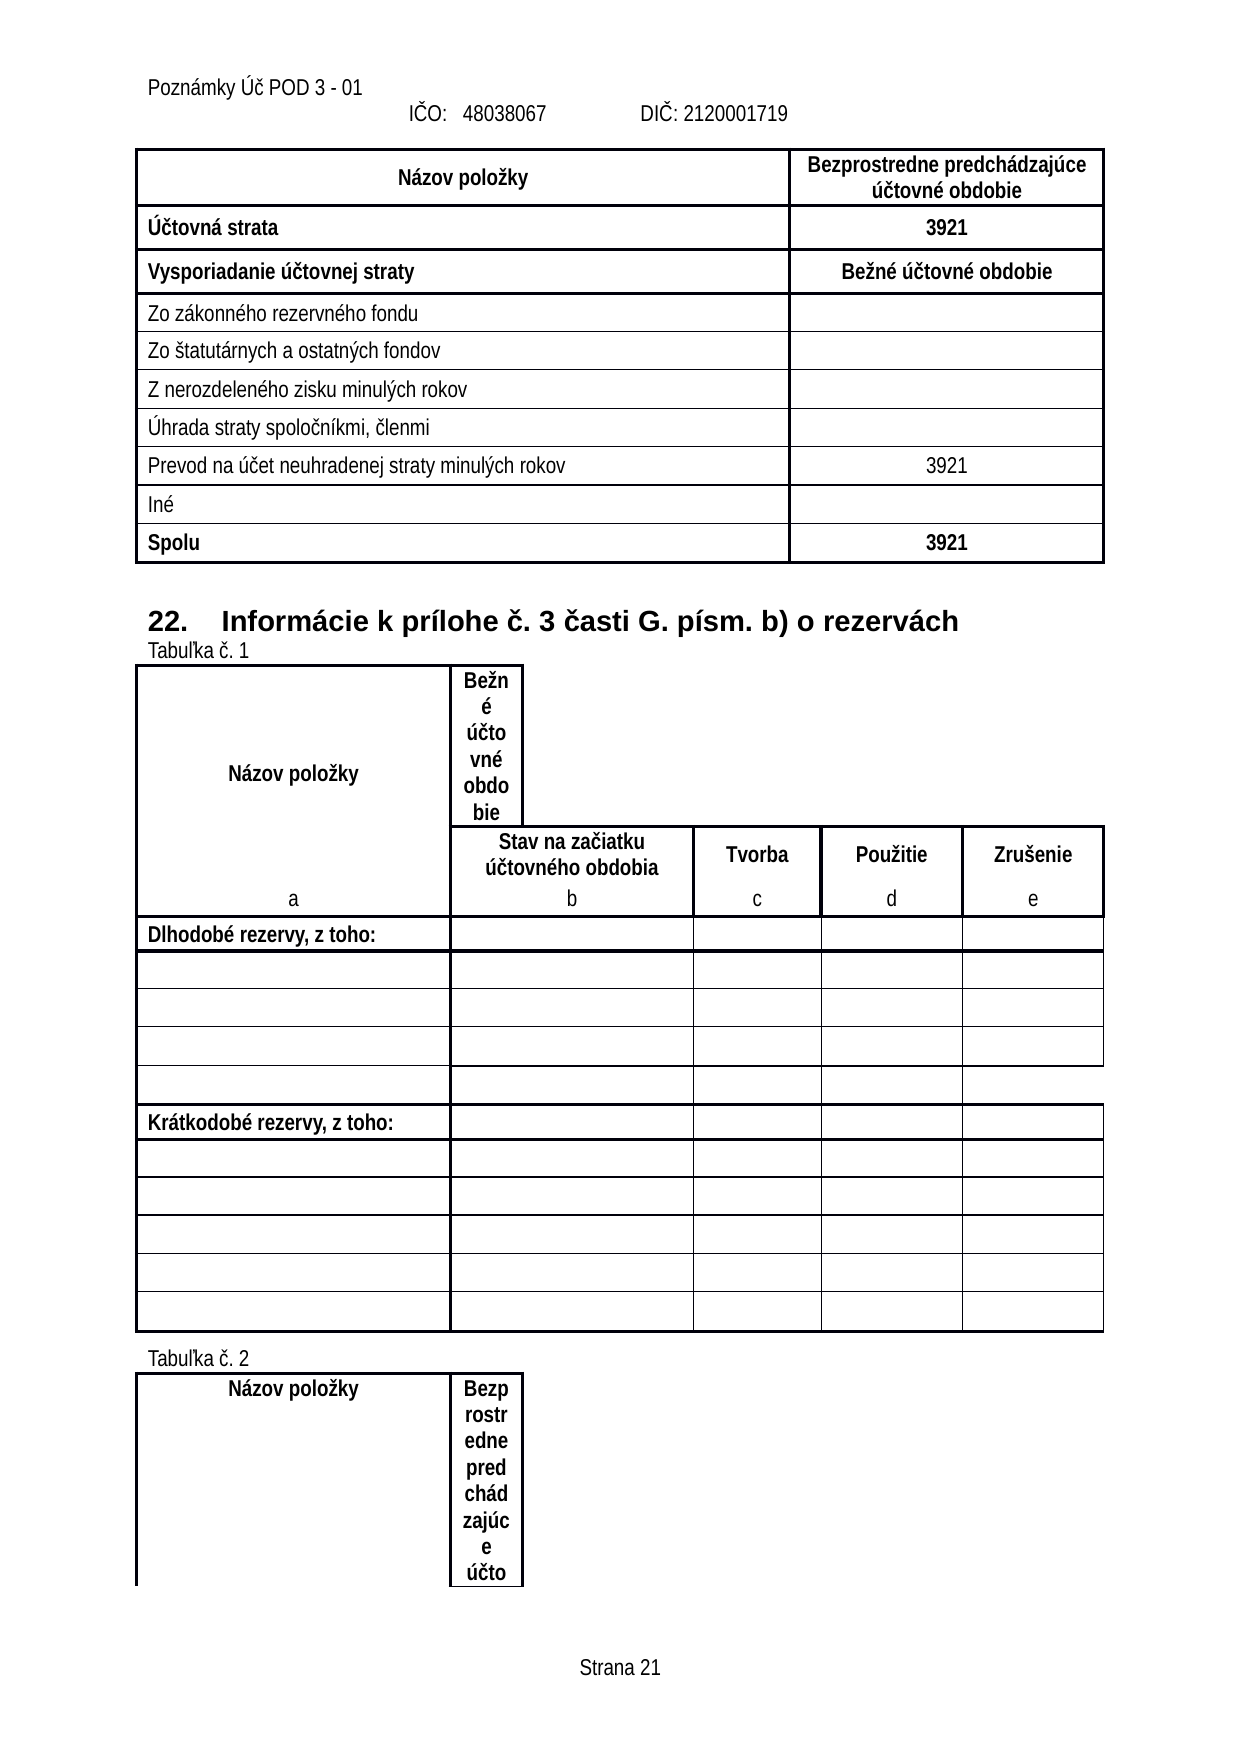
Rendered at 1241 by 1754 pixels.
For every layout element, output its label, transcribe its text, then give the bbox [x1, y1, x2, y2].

table_cell Účtovná strata [138, 207, 788, 248]
table_cell [694, 989, 821, 1026]
table_cell Prevod na účet neuhradenej straty minulých rokov [138, 447, 788, 484]
table_cell c [695, 881, 819, 915]
table_cell [822, 1067, 962, 1103]
table_cell [452, 1292, 693, 1330]
table_cell [822, 1106, 962, 1137]
table_cell a [138, 881, 449, 915]
text Tabuľka č. 1 [148, 637, 1092, 663]
table_cell Úhrada straty spoločníkmi, členmi [138, 409, 788, 446]
table_cell Zo štatutárnych a ostatných fondov [138, 332, 788, 369]
table_cell [452, 1106, 693, 1137]
table_cell [694, 1141, 821, 1176]
table_cell b [452, 881, 692, 915]
table_cell Stav na začiatku účtovného obdobia [452, 828, 692, 881]
table_cell [822, 1216, 962, 1253]
table_cell [791, 409, 1102, 446]
table_cell [963, 1106, 1103, 1137]
table_cell [963, 1141, 1103, 1176]
table_cell Zo zákonného rezervného fondu [138, 295, 788, 331]
table_cell [138, 1066, 449, 1103]
table_cell [822, 953, 962, 988]
table_cell [694, 1292, 821, 1330]
table_cell [694, 1106, 821, 1137]
table_cell Z nerozdeleného zisku minulých rokov [138, 370, 788, 407]
table_header Názov položky [138, 1375, 449, 1586]
table_cell 3921 [791, 207, 1102, 248]
table_cell [694, 1067, 821, 1103]
table_cell [694, 918, 821, 949]
table_cell [138, 1178, 449, 1214]
table_cell [963, 1254, 1103, 1291]
table_cell [452, 1027, 693, 1065]
table_cell Dlhodobé rezervy, z toho: [138, 918, 449, 949]
table_cell [791, 370, 1102, 407]
table_cell 3921 [791, 524, 1102, 561]
table_cell e [964, 881, 1102, 915]
table_header Bežné účtovné obdobie [452, 667, 521, 825]
table_cell Zrušenie [964, 828, 1102, 881]
table_cell [452, 1216, 693, 1253]
table_header Bezprostredne predchádzajúce účto [452, 1375, 521, 1586]
table_cell [694, 1027, 821, 1065]
table_cell [694, 1254, 821, 1291]
table_cell [694, 1178, 821, 1214]
table_cell 3921 [791, 447, 1102, 484]
table_header Názov položky [138, 151, 788, 203]
table_cell [822, 918, 962, 949]
table_cell [963, 1216, 1103, 1253]
table_cell [822, 1141, 962, 1176]
table_cell Iné [138, 486, 788, 523]
table_header Bezprostredne predchádzajúce účtovné obdobie [791, 151, 1102, 203]
title Informácie k prílohe č. 3 časti G. písm. b) o rezervách [148, 604, 1092, 637]
table_cell [138, 989, 449, 1026]
table_cell [963, 989, 1103, 1026]
table_cell [452, 989, 693, 1026]
table_cell [963, 1292, 1103, 1330]
table_cell [452, 1141, 693, 1176]
table_cell [791, 332, 1102, 369]
table_cell [694, 953, 821, 988]
table_cell Použitie [823, 828, 961, 881]
table_cell Spolu [138, 524, 788, 561]
table_cell [452, 918, 693, 949]
table_cell [822, 989, 962, 1026]
table_cell [452, 1067, 693, 1103]
table_cell [138, 1292, 449, 1330]
table_cell [138, 953, 449, 988]
table_cell [963, 918, 1103, 949]
table_cell [138, 1027, 449, 1065]
table_header Názov položky [138, 667, 449, 881]
table_cell [822, 1254, 962, 1291]
table_cell [963, 1067, 1104, 1103]
table_cell Krátkodobé rezervy, z toho: [138, 1106, 449, 1137]
table_cell d [823, 881, 961, 915]
table_cell [963, 1178, 1103, 1214]
table_cell [822, 1027, 962, 1065]
table_cell [822, 1178, 962, 1214]
table_cell [452, 1178, 693, 1214]
table_cell [963, 1027, 1103, 1065]
table_cell [694, 1216, 821, 1253]
table_cell [452, 1254, 693, 1291]
table_cell [963, 953, 1103, 988]
text Tabuľka č. 2 [148, 1345, 1092, 1372]
table_cell [791, 486, 1102, 523]
table_cell [822, 1292, 962, 1330]
table_cell [138, 1254, 449, 1291]
table_cell Tvorba [695, 828, 819, 881]
table_cell [138, 1216, 449, 1253]
table_cell Bežné účtovné obdobie [791, 251, 1102, 292]
table_cell [452, 953, 693, 988]
table_cell [791, 295, 1102, 331]
table_cell [138, 1141, 449, 1176]
table_cell Vysporiadanie účtovnej straty [138, 251, 788, 292]
